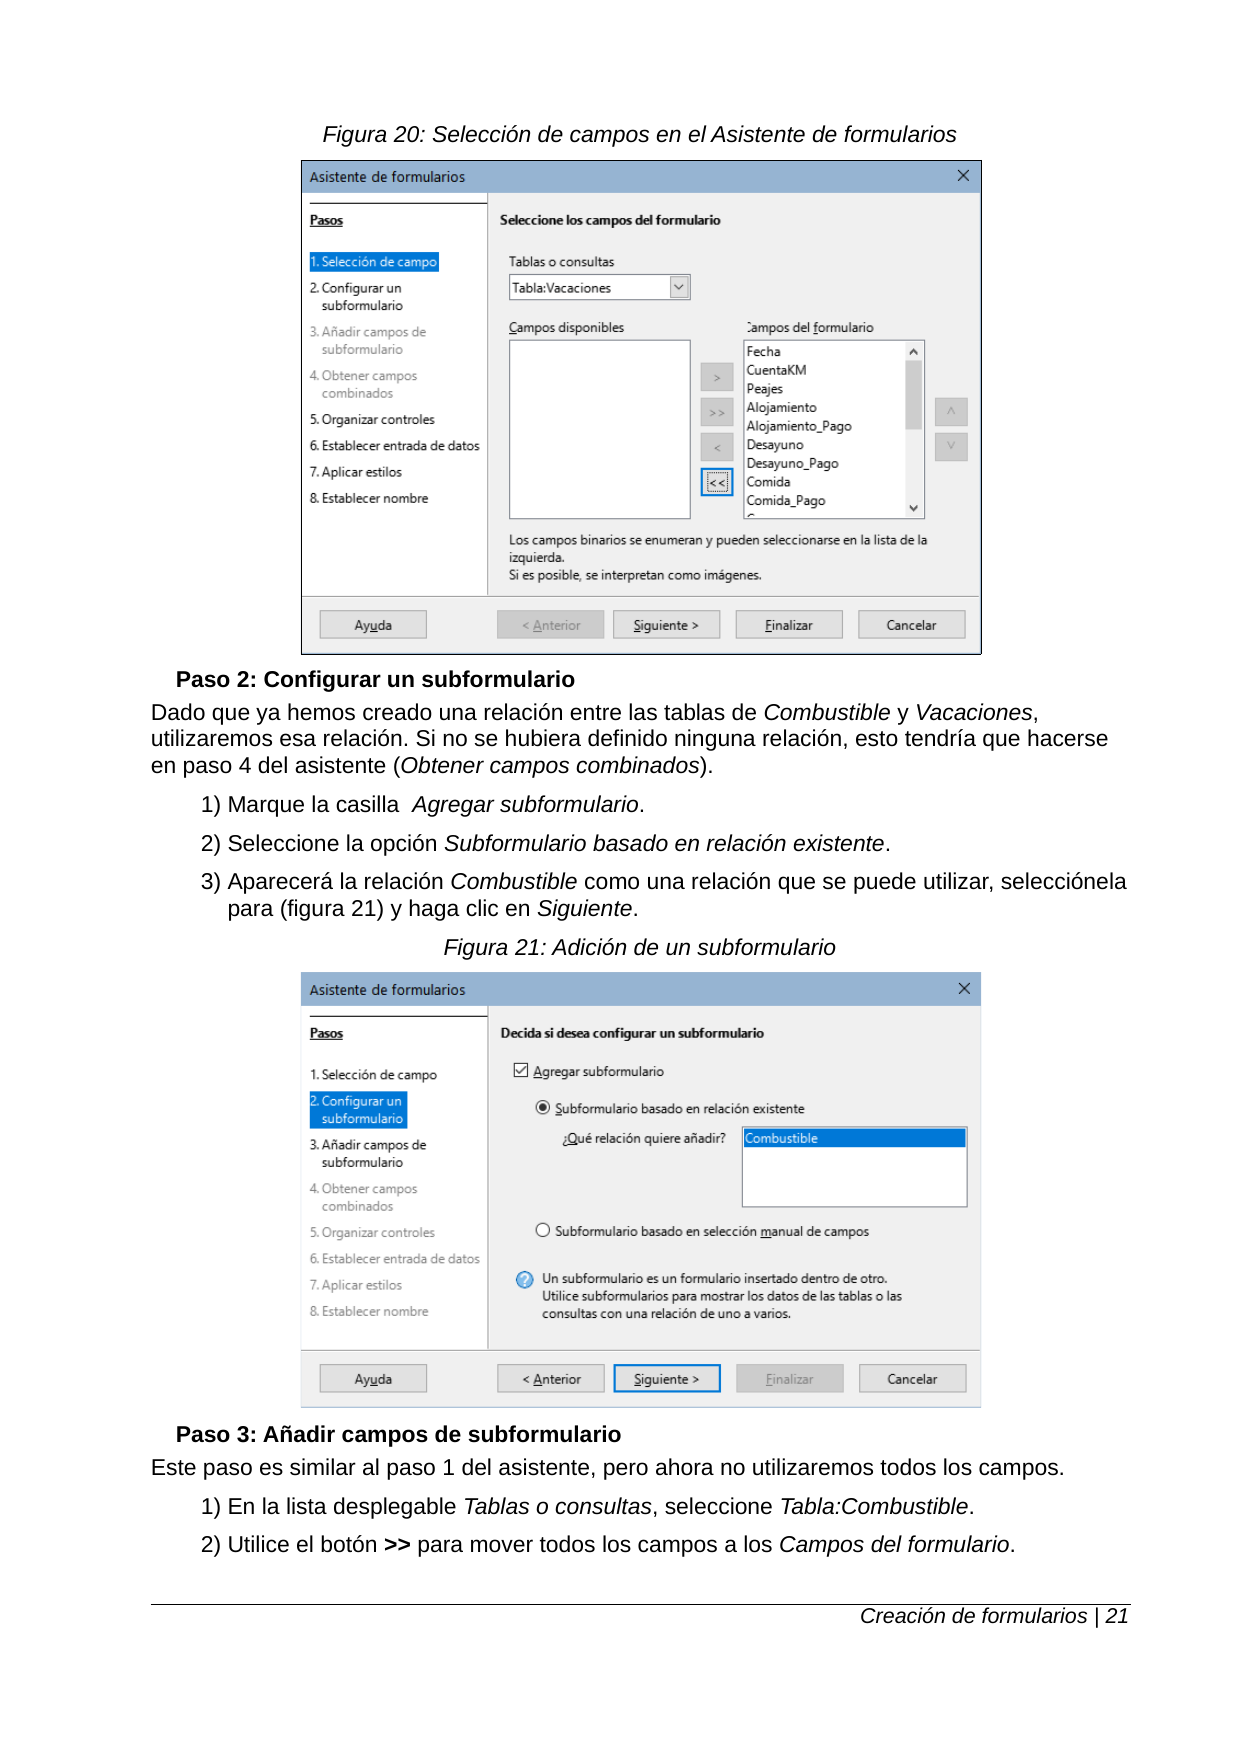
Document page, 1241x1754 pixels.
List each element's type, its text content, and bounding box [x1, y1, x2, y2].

list Utilice el botón >> para mover todos los campos a los Campos del formulario. [227, 1531, 1131, 1558]
text Figura 20: Selección de campos en el Asistente de formularios [301, 121, 981, 147]
list Este paso es similar al paso 1 del asistente, pero ahora no utilizaremos todos los campos. [151, 1454, 1131, 1480]
list Dado que ya hemos creado una relación entre las tablas de Combustible y Vacaciones, utilizaremos esa relación. Si no se hubiera definido ninguna relación, esto tendría que hacerse en paso 4 del asistente (Obtener campos combinados). [151, 699, 1131, 778]
list Seleccione la opción Subformulario basado en relación existente. [227, 829, 1131, 856]
text Paso 3: Añadir campos de subformulario [176, 1421, 1131, 1447]
list Aparecerá la relación Combustible como una relación que se puede utilizar, selecciónela para (figura 21) y haga clic en Siguiente. [227, 868, 1131, 921]
text Figura 21: Adición de un subformulario [301, 933, 981, 960]
text Paso 2: Configurar un subformulario [176, 666, 1131, 693]
picture [302, 161, 981, 654]
list En la lista desplegable Tablas o consultas, seleccione Tabla:Combustible. [227, 1493, 1131, 1519]
list Marque la casilla Agregar subformulario. [227, 791, 1131, 817]
picture [300, 972, 982, 1409]
